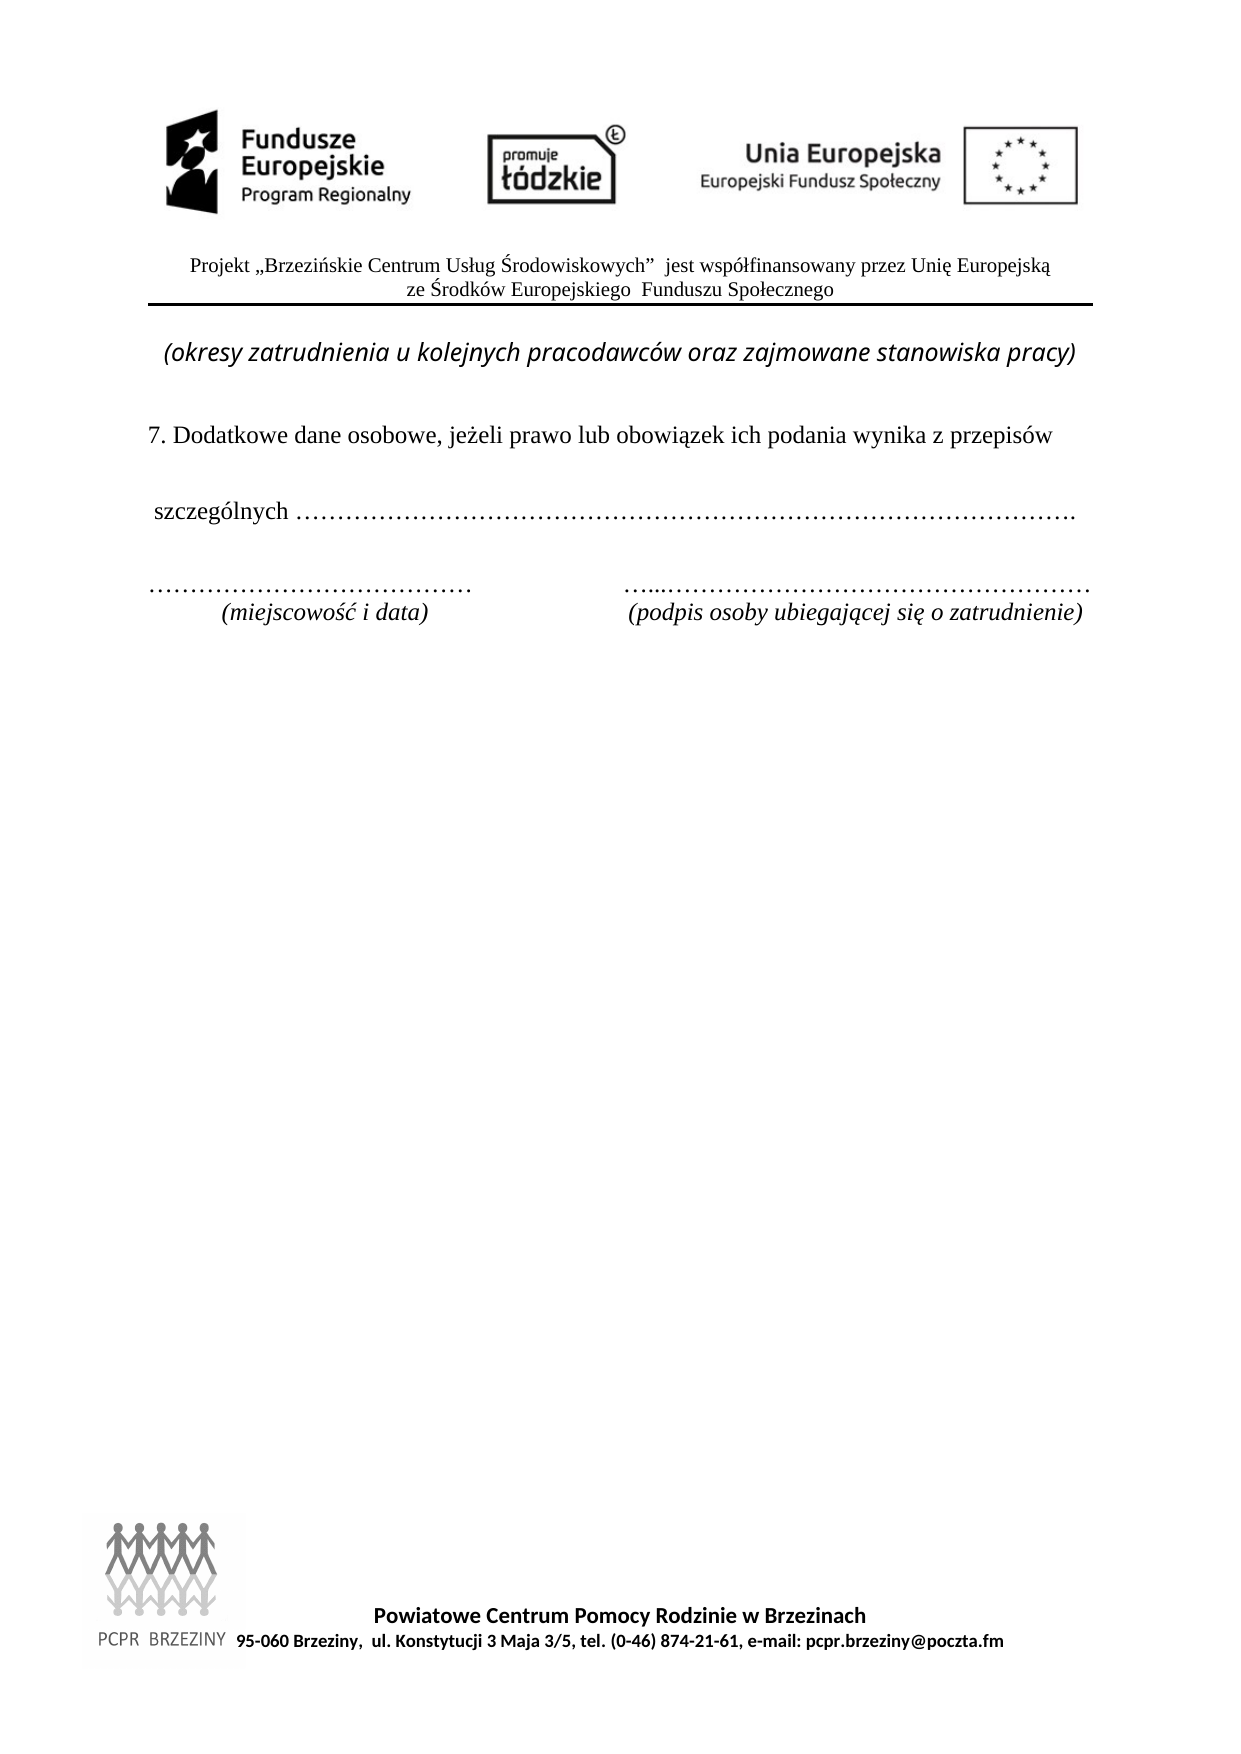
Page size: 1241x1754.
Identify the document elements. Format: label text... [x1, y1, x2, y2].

text 7. Dodatkowe dane osobowe, jeżeli prawo lub obowiązek ich podania wynika z przepisów [148, 420, 1093, 448]
picture [147, 73, 1093, 253]
text (miejscowość i data) (podpis osoby ubiegającej się o zatrudnienie) [148, 597, 1093, 626]
text (okresy zatrudnienia u kolejnych pracodawców oraz zajmowane stanowiska pracy) [148, 334, 1093, 368]
picture [82, 1513, 246, 1669]
text ………………………………… …...…………………………………………… [148, 569, 1093, 597]
text szczególnych …………………………………………………………………………………. [148, 496, 1093, 524]
